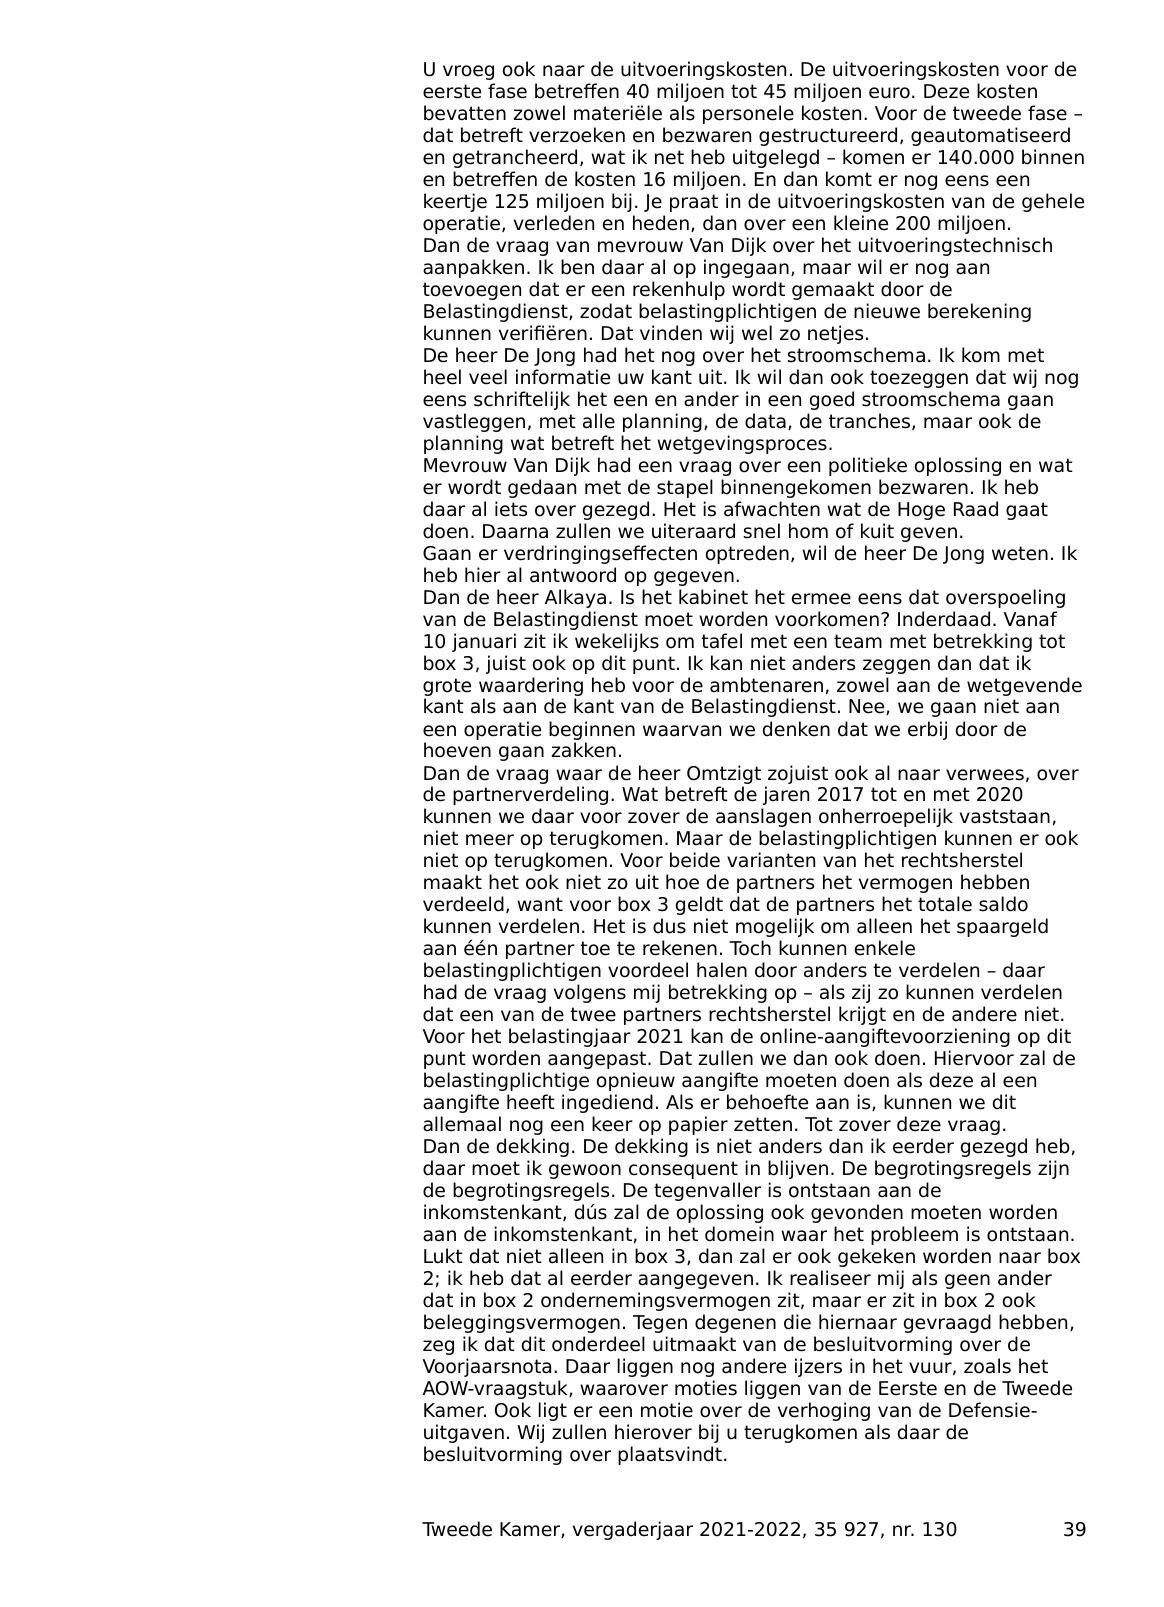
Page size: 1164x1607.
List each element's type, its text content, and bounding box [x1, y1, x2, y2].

text U vroeg ook naar de uitvoeringskosten. De uitvoeringskosten voor de eerste fase betreffen 40 miljoen tot 45 miljoen euro. Deze kosten bevatten zowel materiële als personele kosten. Voor de tweede fase – dat betreft verzoeken en bezwaren gestructureerd, geautomatiseerd en getrancheerd, wat ik net heb uitgelegd – komen er 140.000 binnen en betreffen de kosten 16 miljoen. En dan komt er nog eens een keertje 125 miljoen bij. Je praat in de uitvoeringskosten van de gehele operatie, verleden en heden, dan over een kleine 200 miljoen. [422, 59, 1087, 235]
text De heer De Jong had het nog over het stroomschema. Ik kom met heel veel informatie uw kant uit. Ik wil dan ook toezeggen dat wij nog eens schriftelijk het een en ander in een goed stroomschema gaan vastleggen, met alle planning, de data, de tranches, maar ook de planning wat betreft het wetgevingsproces. [422, 345, 1087, 455]
text Dan de dekking. De dekking is niet anders dan ik eerder gezegd heb, daar moet ik gewoon consequent in blijven. De begrotingsregels zijn de begrotingsregels. De tegenvaller is ontstaan aan de inkomstenkant, dús zal de oplossing ook gevonden moeten worden aan de inkomstenkant, in het domein waar het probleem is ontstaan. Lukt dat niet alleen in box 3, dan zal er ook gekeken worden naar box 2; ik heb dat al eerder aangegeven. Ik realiseer mij als geen ander dat in box 2 ondernemingsvermogen zit, maar er zit in box 2 ook beleggingsvermogen. Tegen degenen die hiernaar gevraagd hebben, zeg ik dat dit onderdeel uitmaakt van de besluitvorming over de Voorjaarsnota. Daar liggen nog andere ijzers in het vuur, zoals het AOW-vraagstuk, waarover moties liggen van de Eerste en de Tweede Kamer. Ook ligt er een motie over de verhoging van de Defensie-uitgaven. Wij zullen hierover bij u terugkomen als daar de besluitvorming over plaatsvindt. [422, 1136, 1087, 1466]
text Dan de vraag waar de heer Omtzigt zojuist ook al naar verwees, over de partnerverdeling. Wat betreft de jaren 2017 tot en met 2020 kunnen we daar voor zover de aanslagen onherroepelijk vaststaan, niet meer op terugkomen. Maar de belastingplichtigen kunnen er ook niet op terugkomen. Voor beide varianten van het rechtsherstel maakt het ook niet zo uit hoe de partners het vermogen hebben verdeeld, want voor box 3 geldt dat de partners het totale saldo kunnen verdelen. Het is dus niet mogelijk om alleen het spaargeld aan één partner toe te rekenen. Toch kunnen enkele belastingplichtigen voordeel halen door anders te verdelen – daar had de vraag volgens mij betrekking op – als zij zo kunnen verdelen dat een van de twee partners rechtsherstel krijgt en de andere niet. Voor het belastingjaar 2021 kan de online-aangiftevoorziening op dit punt worden aangepast. Dat zullen we dan ook doen. Hiervoor zal de belastingplichtige opnieuw aangifte moeten doen als deze al een aangifte heeft ingediend. Als er behoefte aan is, kunnen we dit allemaal nog een keer op papier zetten. Tot zover deze vraag. [422, 762, 1087, 1136]
text Mevrouw Van Dijk had een vraag over een politieke oplossing en wat er wordt gedaan met de stapel binnengekomen bezwaren. Ik heb daar al iets over gezegd. Het is afwachten wat de Hoge Raad gaat doen. Daarna zullen we uiteraard snel hom of kuit geven. [422, 455, 1087, 543]
text Dan de heer Alkaya. Is het kabinet het ermee eens dat overspoeling van de Belastingdienst moet worden voorkomen? Inderdaad. Vanaf 10 januari zit ik wekelijks om tafel met een team met betrekking tot box 3, juist ook op dit punt. Ik kan niet anders zeggen dan dat ik grote waardering heb voor de ambtenaren, zowel aan de wetgevende kant als aan de kant van de Belastingdienst. Nee, we gaan niet aan een operatie beginnen waarvan we denken dat we erbij door de hoeven gaan zakken. [422, 587, 1087, 762]
text Gaan er verdringingseffecten optreden, wil de heer De Jong weten. Ik heb hier al antwoord op gegeven. [422, 543, 1087, 587]
text Dan de vraag van mevrouw Van Dijk over het uitvoeringstechnisch aanpakken. Ik ben daar al op ingegaan, maar wil er nog aan toevoegen dat er een rekenhulp wordt gemaakt door de Belastingdienst, zodat belastingplichtigen de nieuwe berekening kunnen verifiëren. Dat vinden wij wel zo netjes. [422, 235, 1087, 345]
